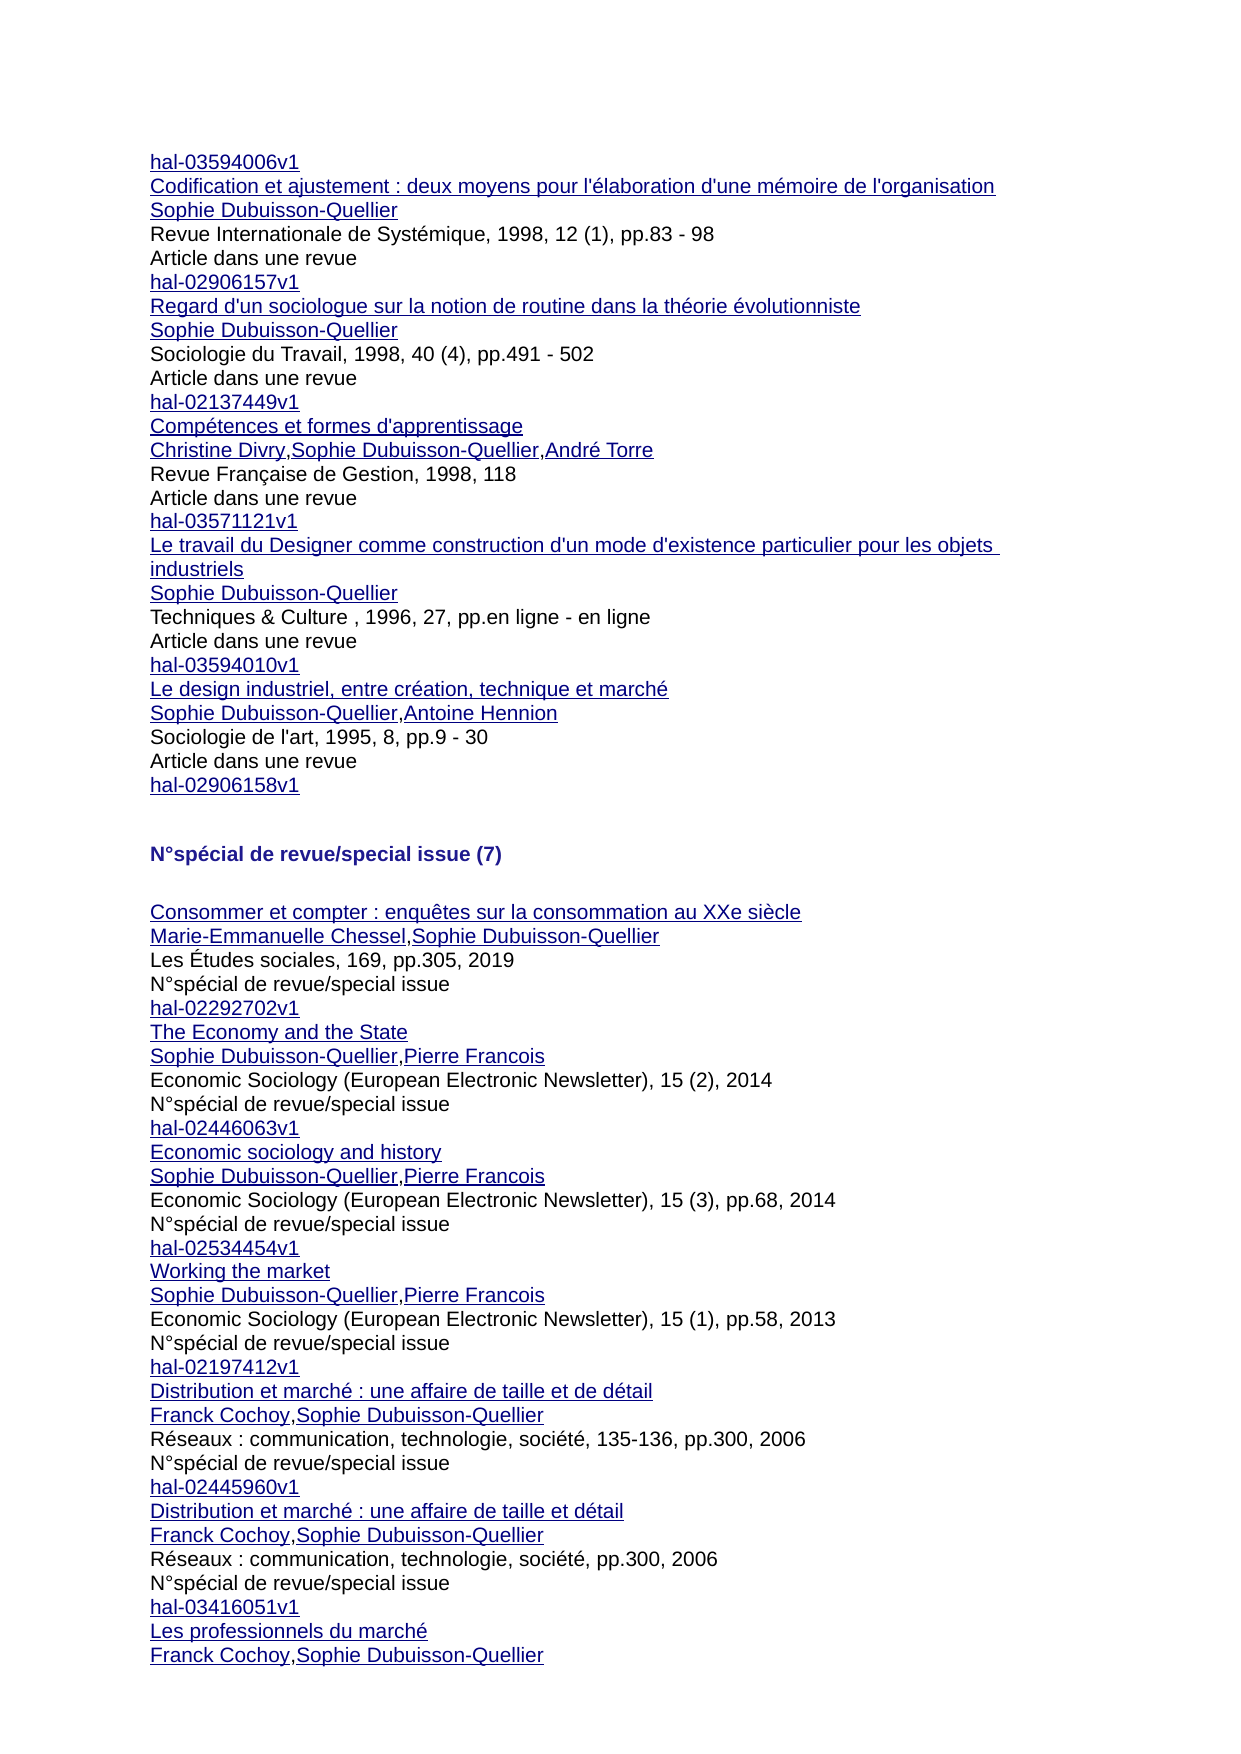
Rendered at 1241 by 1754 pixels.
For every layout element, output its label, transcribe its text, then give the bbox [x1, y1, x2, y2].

table_cell Distribution et marché : une affaire de taille et de détail Franck Cochoy,Sophie Dubuisson-Quellier Réseaux : communication, technologie, société, 135-136, pp.300, 2006 N°spécial de revue/special issue hal-02445960v1 [150, 1379, 1090, 1499]
table_cell Le travail du Designer comme construction d'un mode d'existence particulier pour les objets industriels Sophie Dubuisson-Quellier Techniques & Culture , 1996, 27, pp.en ligne - en ligne Article dans une revue hal-03594010v1 [150, 533, 1090, 677]
table_cell The Economy and the State Sophie Dubuisson-Quellier,Pierre Francois Economic Sociology (European Electronic Newsletter), 15 (2), 2014 N°spécial de revue/special issue hal-02446063v1 [150, 1020, 1090, 1139]
table_cell hal-03594006v1 [150, 150, 1090, 174]
table_cell Le design industriel, entre création, technique et marché Sophie Dubuisson-Quellier,Antoine Hennion Sociologie de l'art, 1995, 8, pp.9 - 30 Article dans une revue hal-02906158v1 [150, 677, 1090, 797]
table_cell Economic sociology and history Sophie Dubuisson-Quellier,Pierre Francois Economic Sociology (European Electronic Newsletter), 15 (3), pp.68, 2014 N°spécial de revue/special issue hal-02534454v1 [150, 1140, 1090, 1259]
table_cell Les professionnels du marché Franck Cochoy,Sophie Dubuisson-Quellier [150, 1619, 1090, 1667]
subtitle N°spécial de revue/special issue (7) [150, 842, 1090, 866]
table_cell Compétences et formes d'apprentissage Christine Divry,Sophie Dubuisson-Quellier,André Torre Revue Française de Gestion, 1998, 118 Article dans une revue hal-03571121v1 [150, 414, 1090, 533]
table_cell Codification et ajustement : deux moyens pour l'élaboration d'une mémoire de l'organisation Sophie Dubuisson-Quellier Revue Internationale de Systémique, 1998, 12 (1), pp.83 - 98 Article dans une revue hal-02906157v1 [150, 174, 1090, 294]
table_cell Regard d'un sociologue sur la notion de routine dans la théorie évolutionniste Sophie Dubuisson-Quellier Sociologie du Travail, 1998, 40 (4), pp.491 - 502 Article dans une revue hal-02137449v1 [150, 294, 1090, 413]
table_cell Working the market Sophie Dubuisson-Quellier,Pierre Francois Economic Sociology (European Electronic Newsletter), 15 (1), pp.58, 2013 N°spécial de revue/special issue hal-02197412v1 [150, 1259, 1090, 1379]
table_cell Distribution et marché : une affaire de taille et détail Franck Cochoy,Sophie Dubuisson-Quellier Réseaux : communication, technologie, société, pp.300, 2006 N°spécial de revue/special issue hal-03416051v1 [150, 1499, 1090, 1619]
table_header Consommer et compter : enquêtes sur la consommation au XXe siècle Marie-Emmanuelle Chessel,Sophie Dubuisson-Quellier Les Études sociales, 169, pp.305, 2019 N°spécial de revue/special issue hal-02292702v1 [150, 900, 1090, 1020]
